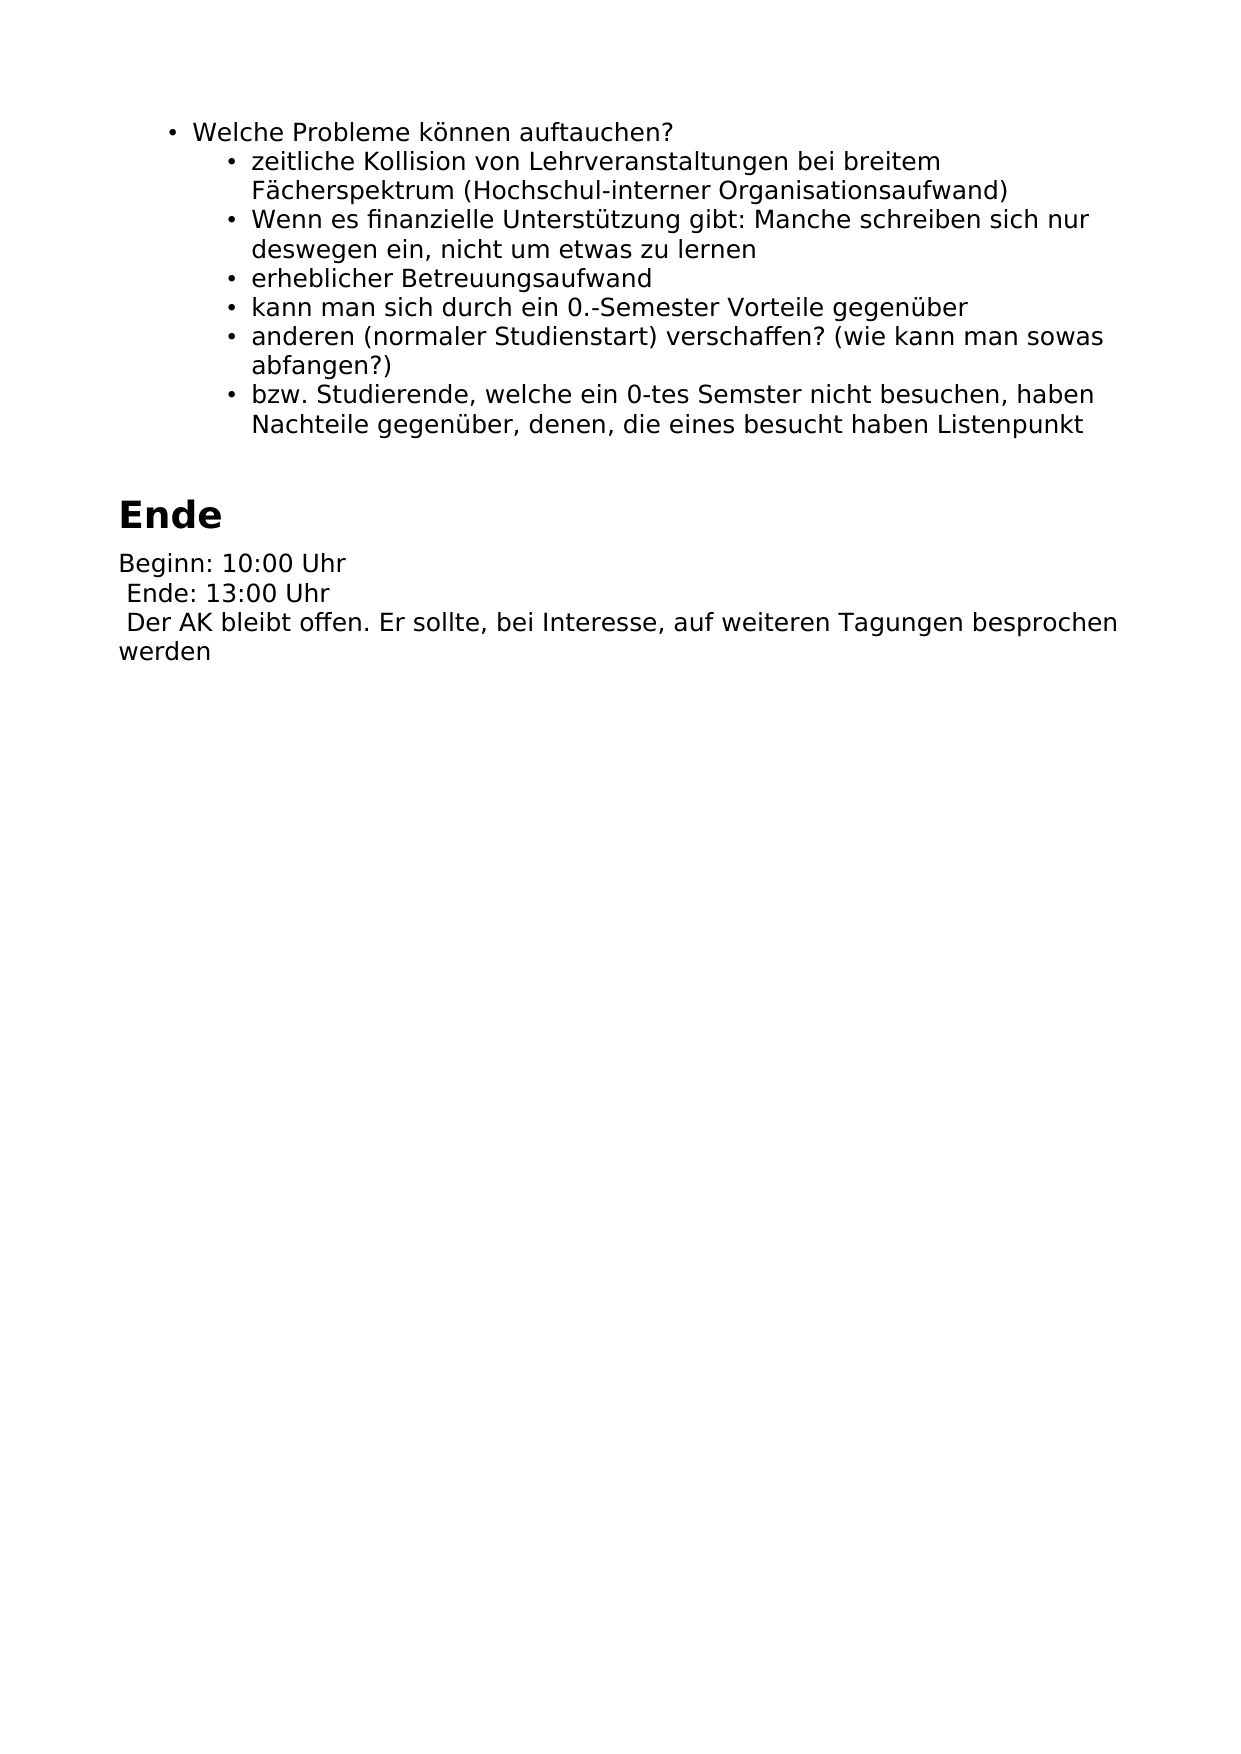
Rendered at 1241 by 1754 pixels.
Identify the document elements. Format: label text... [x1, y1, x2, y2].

list bzw. Studierende, welche ein 0-tes Semster nicht besuchen, haben Nachteile gegenüber, denen, die eines besucht haben Listenpunkt [236, 381, 1122, 439]
subtitle Ende [118, 493, 1122, 537]
list anderen (normaler Studienstart) verschaffen? (wie kann man sowas abfangen?) [236, 322, 1122, 381]
list zeitliche Kollision von Lehrveranstaltungen bei breitem Fächerspektrum (Hochschul-interner Organisationsaufwand) [236, 147, 1122, 206]
list erheblicher Betreuungsaufwand [236, 264, 1122, 293]
text Beginn: 10:00 Uhr Ende: 13:00 Uhr Der AK bleibt offen. Er sollte, bei Interesse, auf weiteren Tagungen besprochen werden [118, 549, 1122, 666]
list kann man sich durch ein 0.-Semester Vorteile gegenüber [236, 293, 1122, 322]
list Wenn es finanzielle Unterstützung gibt: Manche schreiben sich nur deswegen ein, nicht um etwas zu lernen [236, 206, 1122, 264]
list Welche Probleme können auftauchen? [177, 118, 1122, 147]
